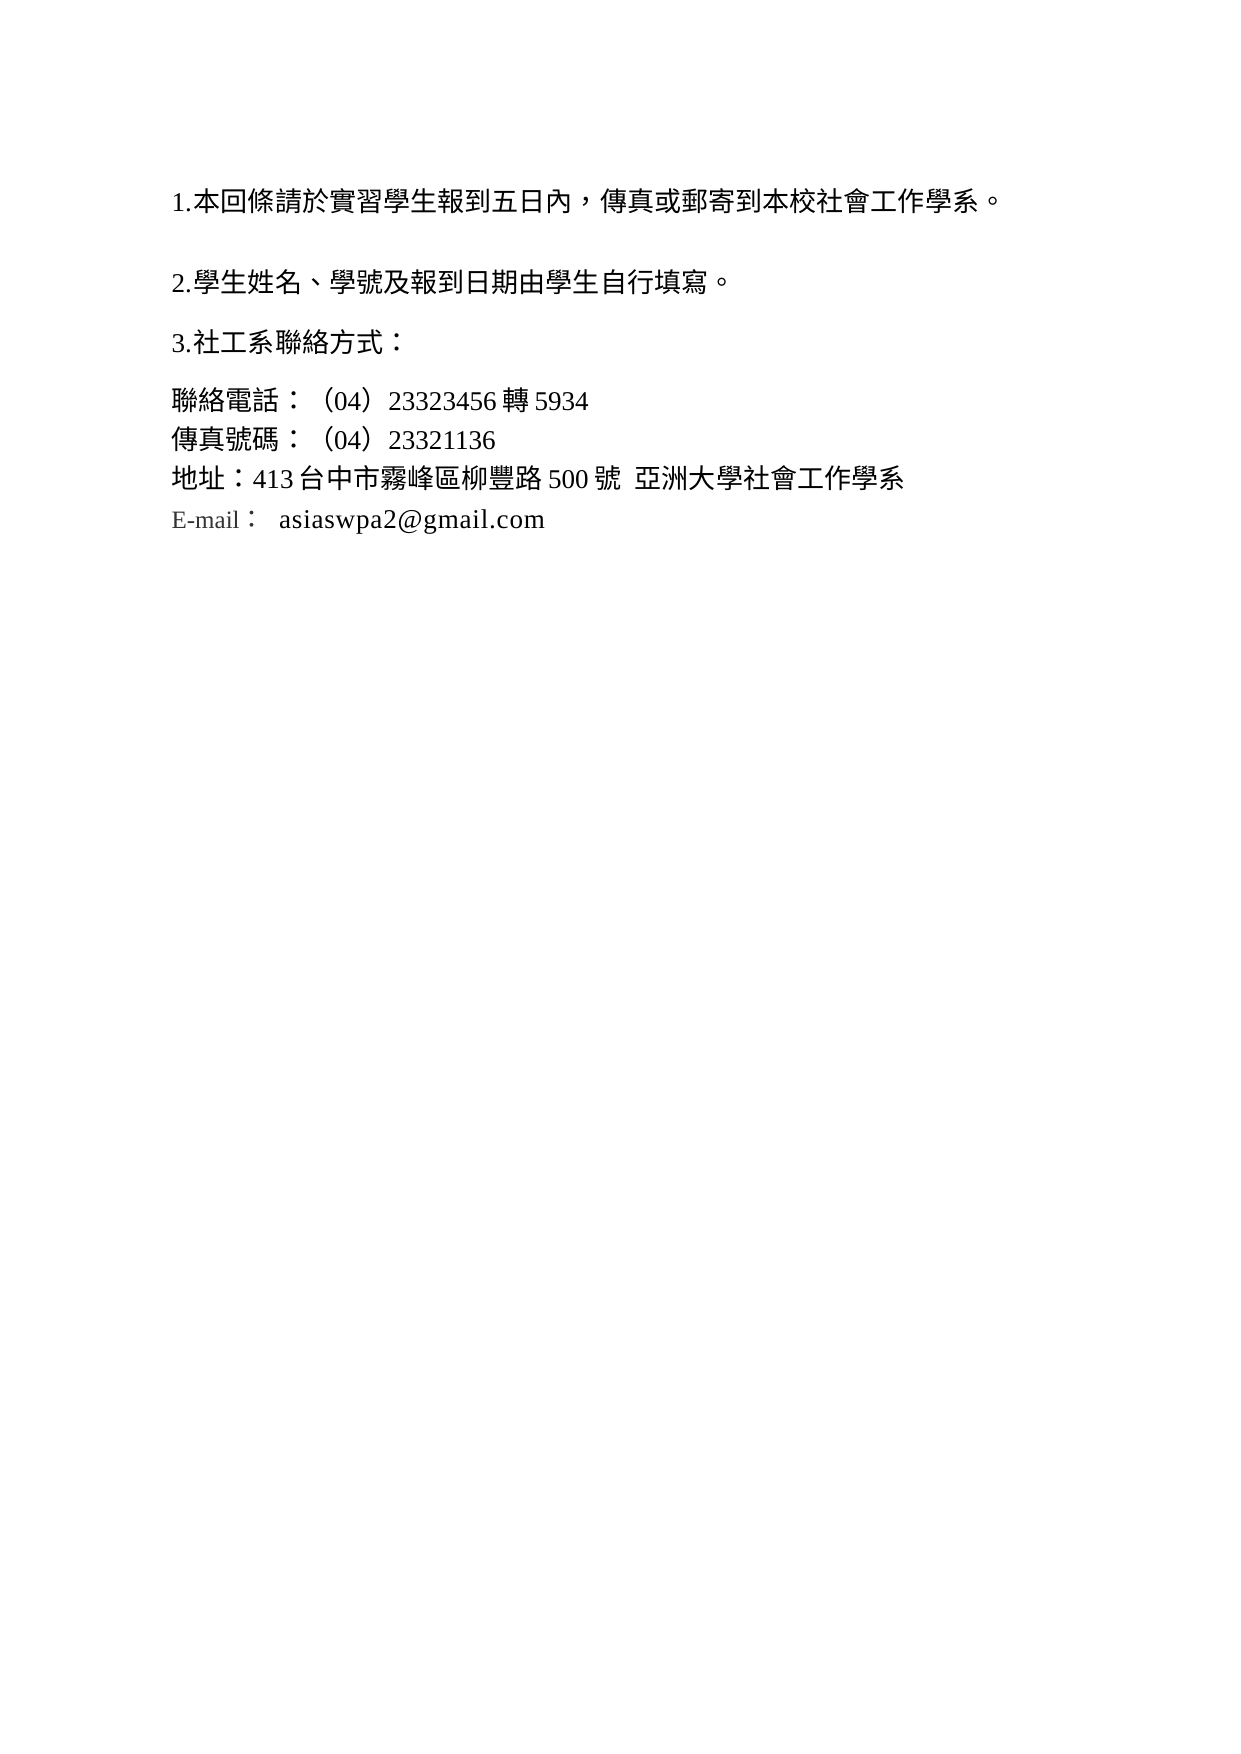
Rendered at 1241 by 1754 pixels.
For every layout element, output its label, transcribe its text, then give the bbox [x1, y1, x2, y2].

list 社工系聯絡方式： [171, 321, 1128, 360]
list 本回條請於實習學生報到五日內，傳真或郵寄到本校社會工作學系。 [171, 158, 1128, 221]
text E-mail： asiaswpa2@gmail.com [171, 497, 1128, 536]
text 地址：413台中市霧峰區柳豐路500號 亞洲大學社會工作學系 [171, 457, 1128, 497]
text 傳真號碼：（04）23321136 [171, 418, 1128, 457]
text 聯絡電話：（04）23323456轉5934 [171, 379, 1128, 418]
list 學生姓名、學號及報到日期由學生自行填寫。 [171, 239, 1128, 302]
